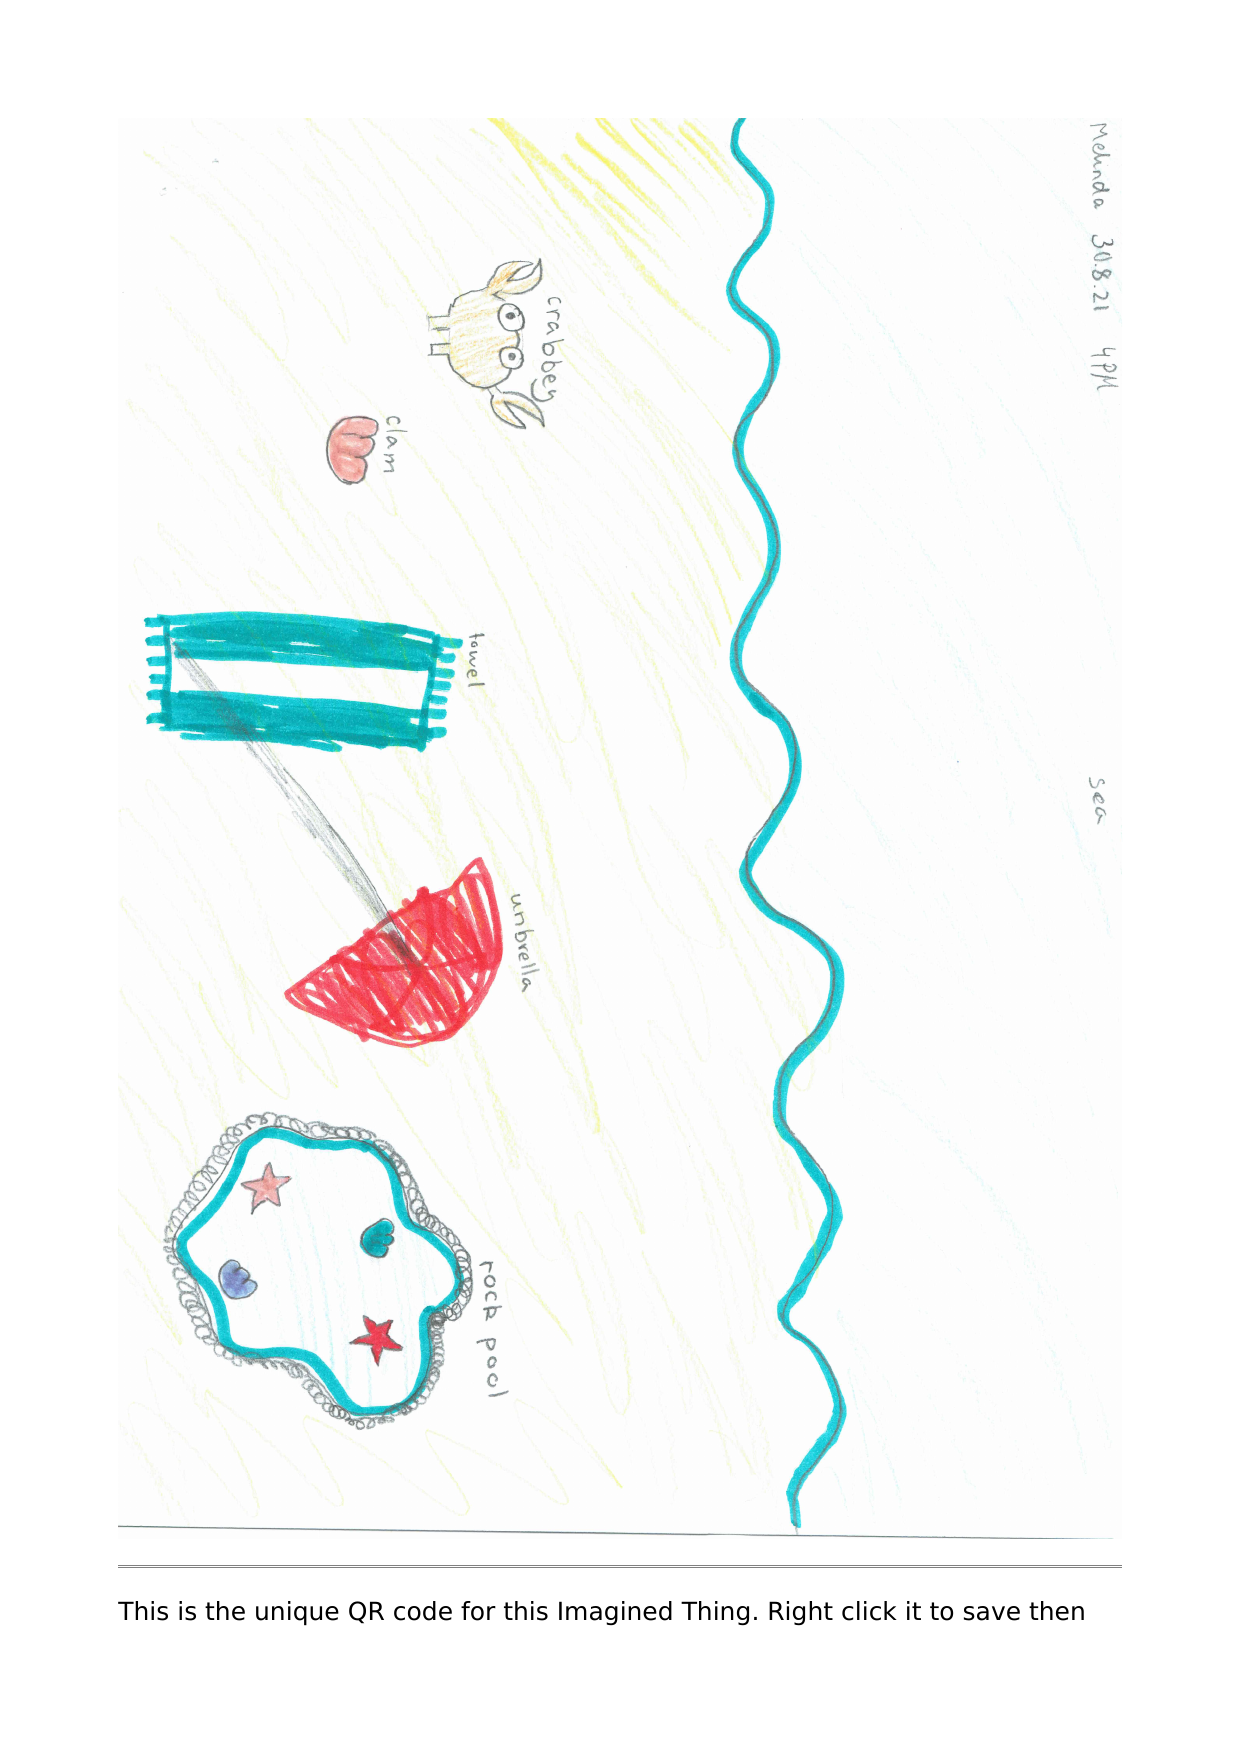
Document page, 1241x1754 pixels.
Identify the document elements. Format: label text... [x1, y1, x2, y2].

text This is the unique QR code for this Imagined Thing. Right click it to save then [118, 1597, 1122, 1626]
picture [118, 118, 1123, 1539]
